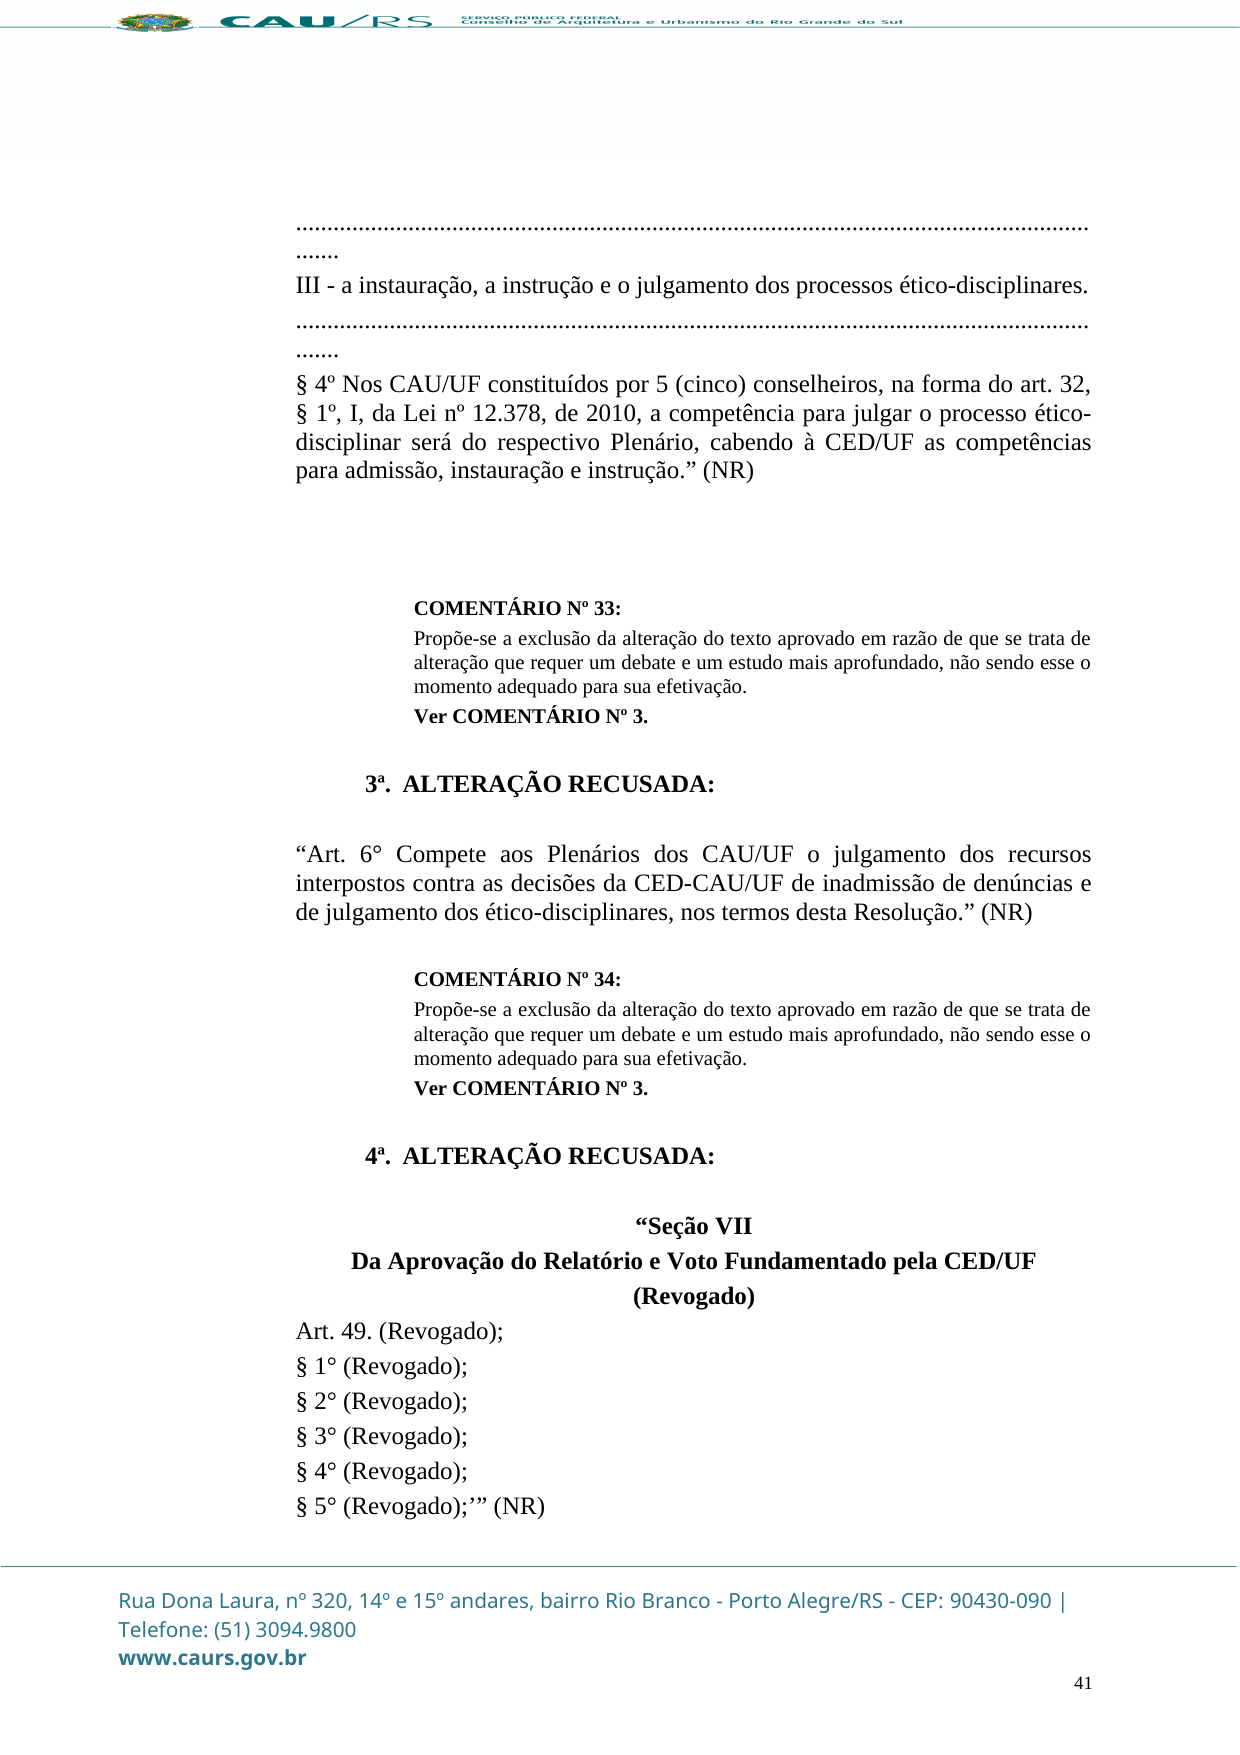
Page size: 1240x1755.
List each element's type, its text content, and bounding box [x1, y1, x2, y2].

text “Seção VII [295, 1211, 1092, 1240]
text Da Aprovação do Relatório e Voto Fundamentado pela CED/UF [295, 1246, 1092, 1275]
text COMENTÁRIO Nº 33: [413, 596, 1092, 619]
text § 5° (Revogado);’” (NR) [295, 1491, 1092, 1520]
text ...................................................................................................................................... [295, 306, 1092, 363]
text Propõe-se a exclusão da alteração do texto aprovado em razão de que se trata de alteração que requer um debate e um estudo mais aprofundado, não sendo esse o momento adequado para sua efetivação. [413, 626, 1092, 698]
text (Revogado) [295, 1281, 1092, 1310]
text “Art. 6° Compete aos Plenários dos CAU/UF o julgamento dos recursos interpostos contra as decisões da CED-CAU/UF de inadmissão de denúncias e de julgamento dos ético-disciplinares, nos termos desta Resolução.” (NR) [295, 839, 1092, 926]
text COMENTÁRIO Nº 34: [413, 967, 1092, 991]
text Propõe-se a exclusão da alteração do texto aprovado em razão de que se trata de alteração que requer um debate e um estudo mais aprofundado, não sendo esse o momento adequado para sua efetivação. [413, 997, 1092, 1069]
text Ver COMENTÁRIO Nº 3. [413, 704, 1092, 728]
text Art. 49. (Revogado); [295, 1316, 1092, 1345]
text III - a instauração, a instrução e o julgamento dos processos ético-disciplinares. [295, 271, 1092, 299]
list ALTERAÇÃO RECUSADA: [365, 769, 1092, 798]
text § 4° (Revogado); [295, 1456, 1092, 1485]
text § 1° (Revogado); [295, 1351, 1092, 1380]
list ALTERAÇÃO RECUSADA: [365, 1141, 1092, 1170]
text ...................................................................................................................................... [295, 207, 1092, 264]
text § 2° (Revogado); [295, 1386, 1092, 1415]
text Ver COMENTÁRIO Nº 3. [413, 1076, 1092, 1100]
text § 3° (Revogado); [295, 1421, 1092, 1450]
text § 4º Nos CAU/UF constituídos por 5 (cinco) conselheiros, na forma do art. 32, § 1º, I, da Lei nº 12.378, de 2010, a competência para julgar o processo ético-disciplinar será do respectivo Plenário, cabendo à CED/UF as competências para admissão, instauração e instrução.” (NR) [295, 369, 1092, 484]
